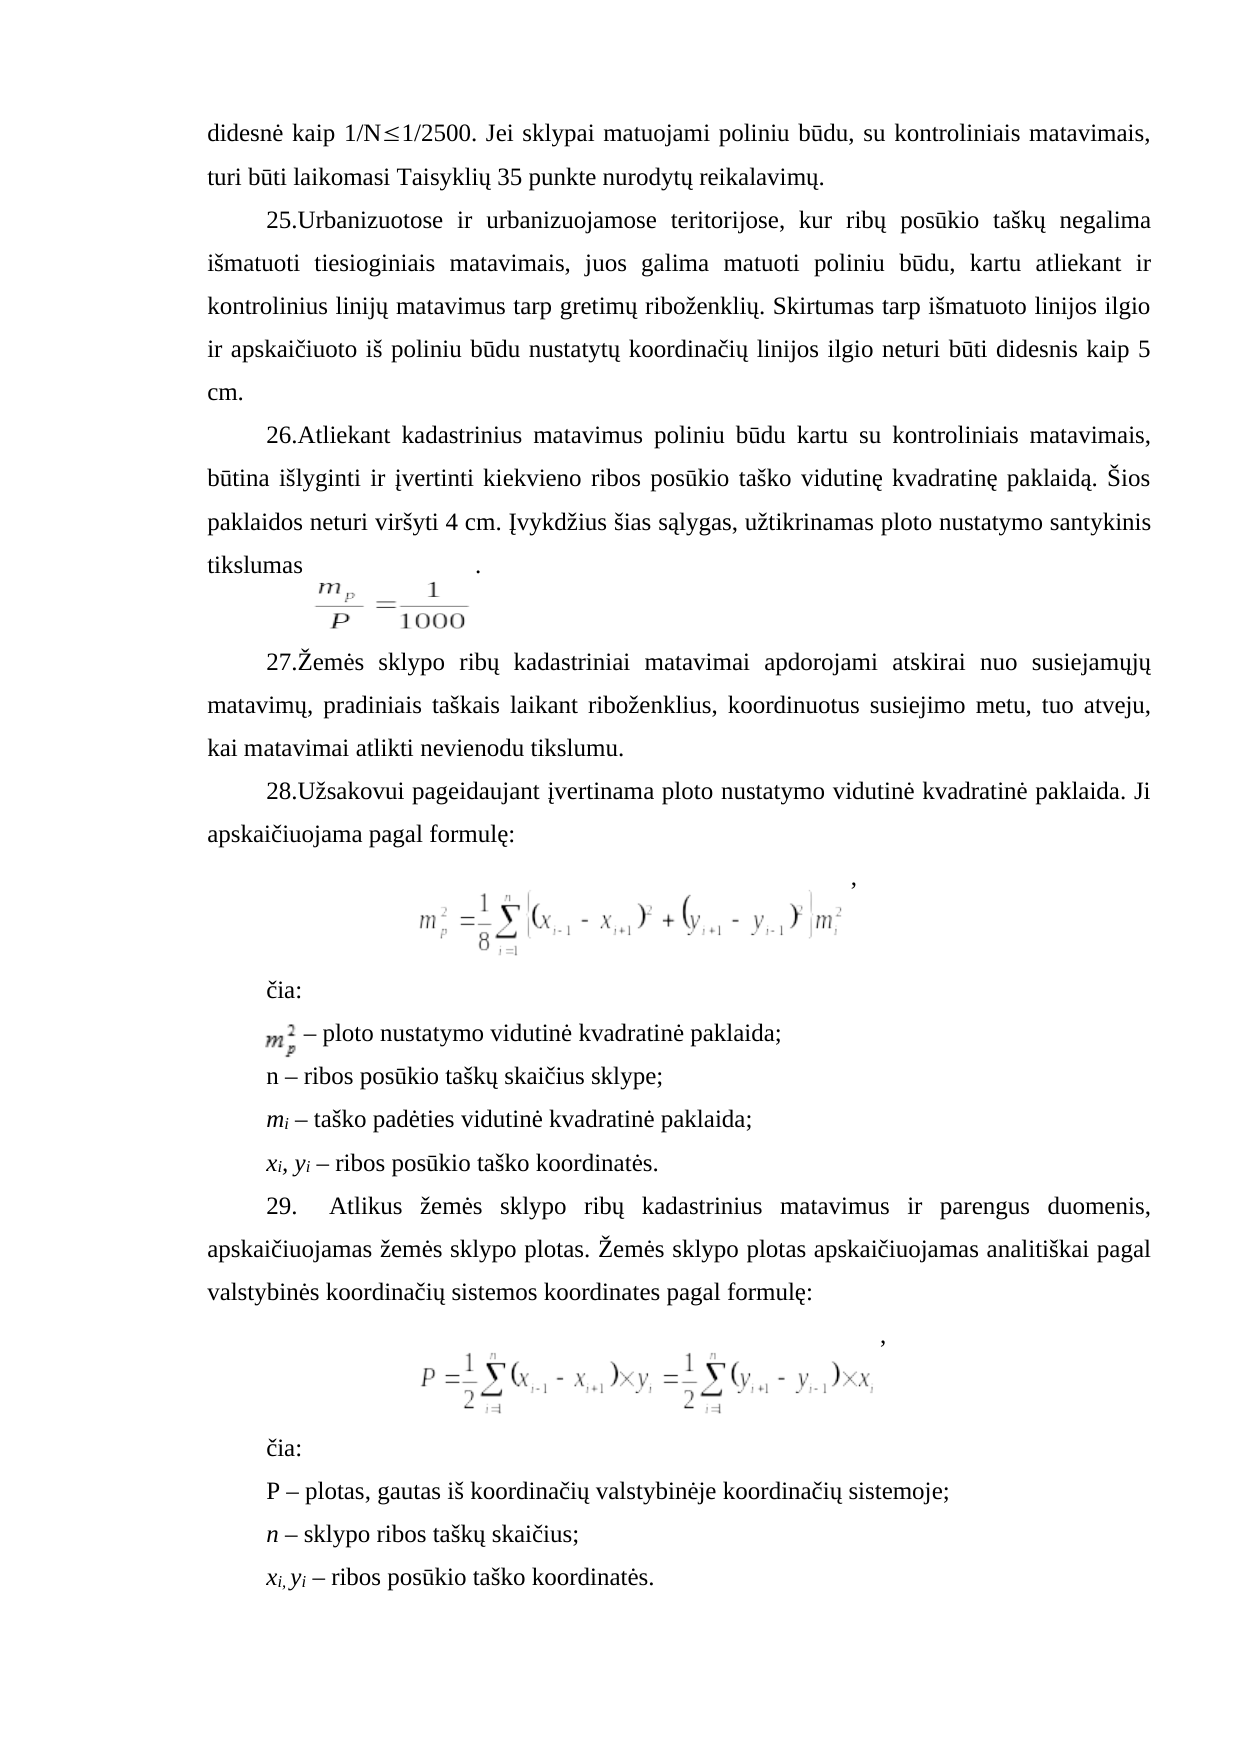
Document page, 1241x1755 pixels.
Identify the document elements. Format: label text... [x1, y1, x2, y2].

text čia: [207, 975, 1152, 1004]
text n – ribos posūkio taškų skaičius sklype; [207, 1061, 1152, 1090]
text 27. Žemės sklypo ribų kadastriniai matavimai apdorojami atskirai nuo susiejamųjų matavimų, pradiniais taškais laikant riboženklius, koordinuotus susiejimo metu, tuo atveju, kai matavimai atlikti nevienodu tikslumu. [207, 647, 1152, 762]
text P – plotas, gautas iš koordinačių valstybinėje koordinačių sistemoje; [207, 1476, 1152, 1505]
text xi, yi – ribos posūkio taško koordinatės. [266, 1148, 1152, 1176]
text 25. Urbanizuotose ir urbanizuojamose teritorijose, kur ribų posūkio taškų negalima išmatuoti tiesioginiais matavimais, juos galima matuoti poliniu būdu, kartu atliekant ir kontrolinius linijų matavimus tarp gretimų riboženklių. Skirtumas tarp išmatuoto linijos ilgio ir apskaičiuoto iš poliniu būdu nustatytų koordinačių linijos ilgio neturi būti didesnis kaip 5 cm. [207, 205, 1152, 406]
text 28. Užsakovui pageidaujant įvertinama ploto nustatymo vidutinė kvadratinė paklaida. Ji apskaičiuojama pagal formulę: [207, 776, 1152, 848]
text , [357, 862, 1152, 961]
text mi – taško padėties vidutinė kvadratinė paklaida; [207, 1104, 1152, 1133]
text n – sklypo ribos taškų skaičius; [207, 1519, 1152, 1548]
text – ploto nustatymo vidutinė kvadratinė paklaida; [207, 1018, 1152, 1047]
text , [357, 1320, 1152, 1418]
text 29. Atlikus žemės sklypo ribų kadastrinius matavimus ir parengus duomenis, apskaičiuojamas žemės sklypo plotas. Žemės sklypo plotas apskaičiuojamas analitiškai pagal valstybinės koordinačių sistemos koordinates pagal formulę: [207, 1191, 1152, 1306]
text xi, yi – ribos posūkio taško koordinatės. [207, 1562, 1152, 1591]
text čia: [207, 1433, 1152, 1462]
text didesnė kaip 1/N1/2500. Jei sklypai matuojami poliniu būdu, su kontroliniais matavimais, turi būti laikomasi Taisyklių 35 punkte nurodytų reikalavimų. [207, 118, 1152, 190]
text 26. Atliekant kadastrinius matavimus poliniu būdu kartu su kontroliniais matavimais, būtina išlyginti ir įvertinti kiekvieno ribos posūkio taško vidutinę kvadratinę paklaidą. Šios paklaidos neturi viršyti 4 cm. Įvykdžius šias sąlygas, užtikrinamas ploto nustatymo santykinis tikslumas . [207, 420, 1152, 632]
